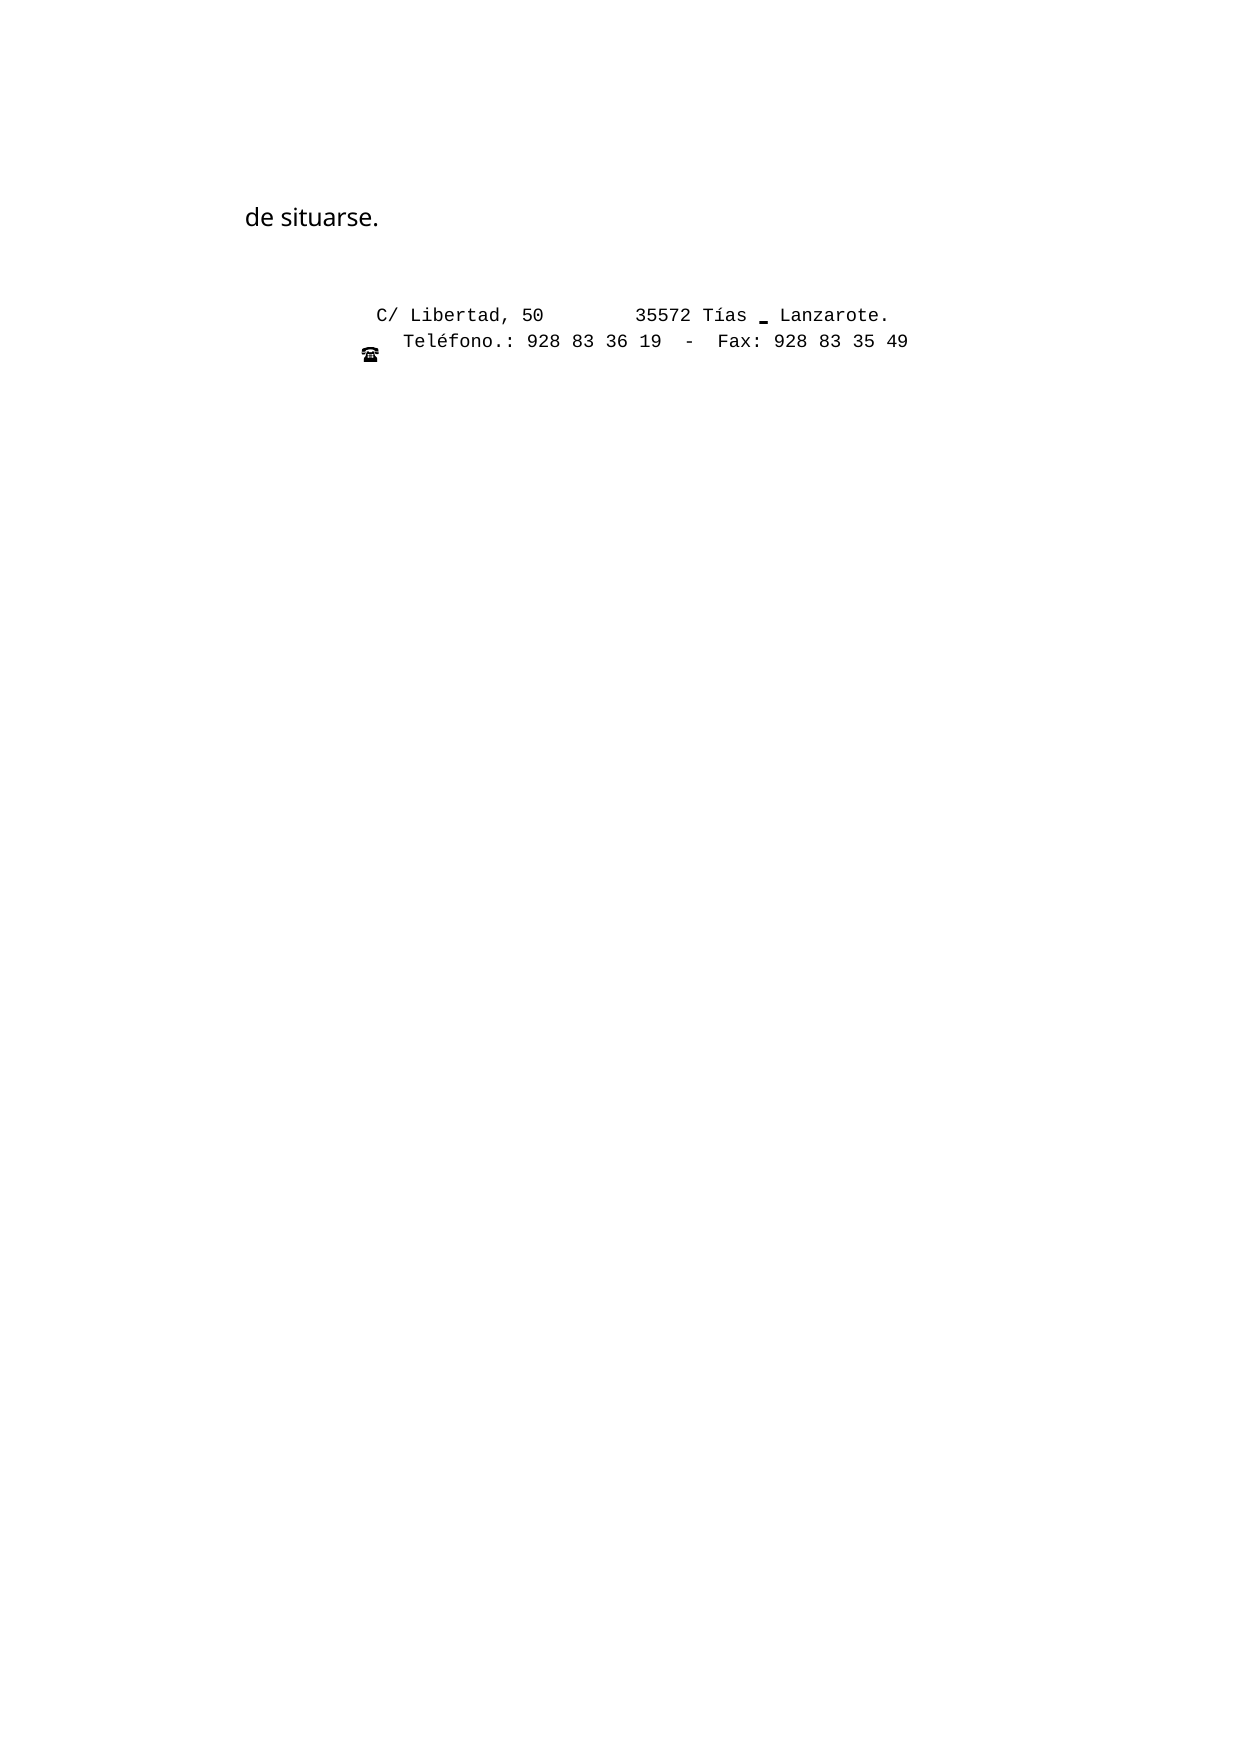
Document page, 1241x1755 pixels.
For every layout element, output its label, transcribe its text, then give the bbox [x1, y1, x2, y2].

text Todas las medidas correspondientes a los logotipos, placas y escudos serán siempre proporcionales a las dimensiones del lugar en que hayan de situarse. [244, 200, 1093, 234]
text C/ Libertad, 50 35572 Tías Lanzarote. [376, 304, 1211, 327]
text Teléfono.: 928 83 36 19 - Fax: 928 83 35 49 [362, 328, 1211, 362]
